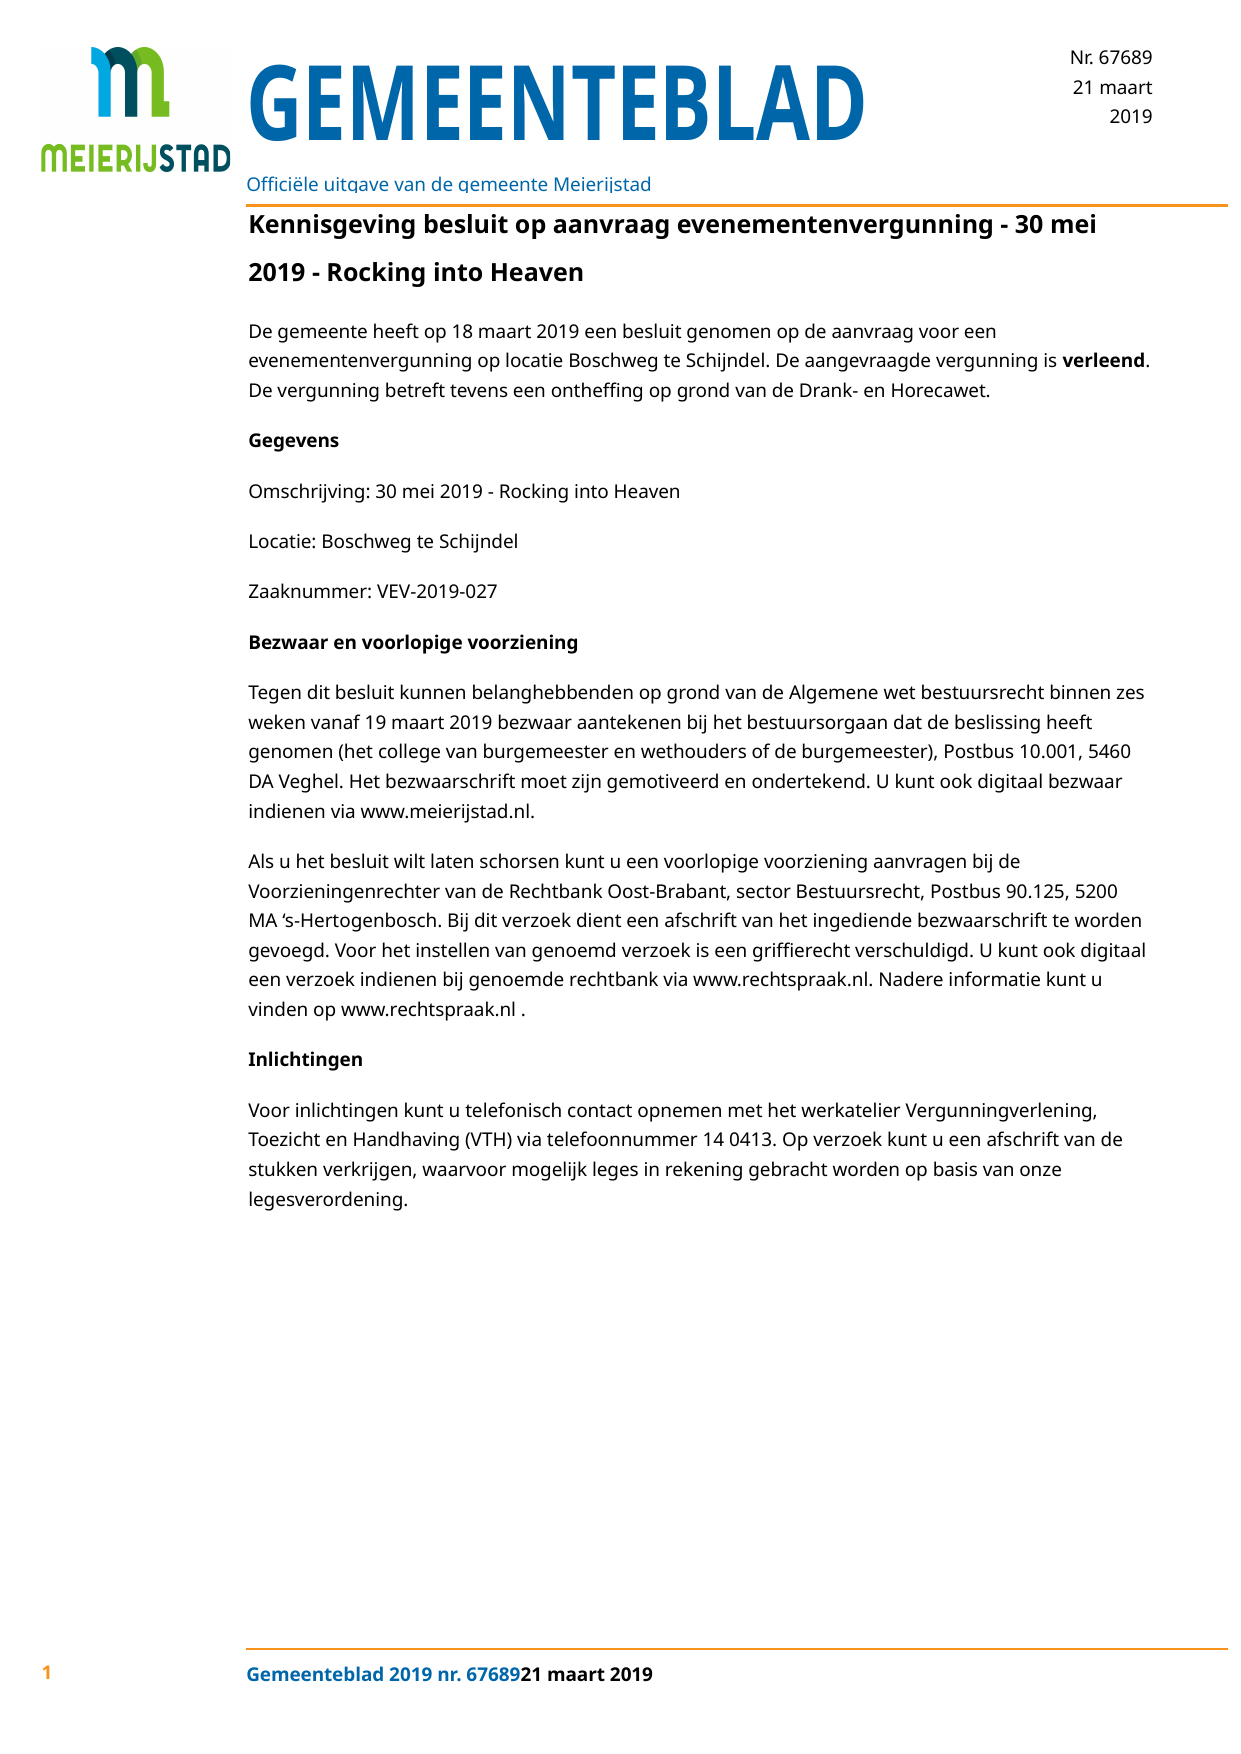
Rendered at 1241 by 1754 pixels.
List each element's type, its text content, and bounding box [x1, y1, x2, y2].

text Tegen dit besluit kunnen belanghebbenden op grond van de Algemene wet bestuursrecht binnen zes weken vanaf 19 maart 2019 bezwaar aantekenen bij het bestuursorgaan dat de beslissing heeft genomen (het college van burgemeester en wethouders of de burgemeester), Postbus 10.001, 5460 DA Veghel. Het bezwaarschrift moet zijn gemotiveerd en ondertekend. U kunt ook digitaal bezwaar indienen via www.meierijstad.nl. [248, 679, 1152, 824]
text Voor inlichtingen kunt u telefonisch contact opnemen met het werkatelier Vergunningverlening, Toezicht en Handhaving (VTH) via telefoonnummer 14 0413. Op verzoek kunt u een afschrift van de stukken verkrijgen, waarvoor mogelijk leges in rekening gebracht worden op basis van onze legesverordening. [248, 1097, 1152, 1212]
text Locatie: Boschweg te Schijndel [248, 528, 1152, 554]
text De gemeente heeft op 18 maart 2019 een besluit genomen op de aanvraag voor een evenementenvergunning op locatie Boschweg te Schijndel. De aangevraagde vergunning is verleend. De vergunning betreft tevens een ontheffing op grond van de Drank- en Horecawet. [248, 318, 1152, 403]
text Gegevens [248, 427, 1152, 453]
text Zaaknummer: VEV-2019-027 [248, 579, 1152, 604]
picture [41, 47, 231, 172]
text Omschrijving: 30 mei 2019 - Rocking into Heaven [248, 478, 1152, 504]
text Bezwaar en voorlopige voorziening [248, 629, 1152, 655]
text Kennisgeving besluit op aanvraag evenementenvergunning - 30 mei 2019 - Rocking into Heaven [248, 207, 1152, 288]
text Inlichtingen [248, 1047, 1152, 1072]
text Als u het besluit wilt laten schorsen kunt u een voorlopige voorziening aanvragen bij de Voorzieningenrechter van de Rechtbank Oost-Brabant, sector Bestuursrecht, Postbus 90.125, 5200 MA ‘s-Hertogenbosch. Bij dit verzoek dient een afschrift van het ingediende bezwaarschrift te worden gevoegd. Voor het instellen van genoemd verzoek is een griffierecht verschuldigd. U kunt ook digitaal een verzoek indienen bij genoemde rechtbank via www.rechtspraak.nl. Nadere informatie kunt u vinden op www.rechtspraak.nl . [248, 848, 1152, 1022]
